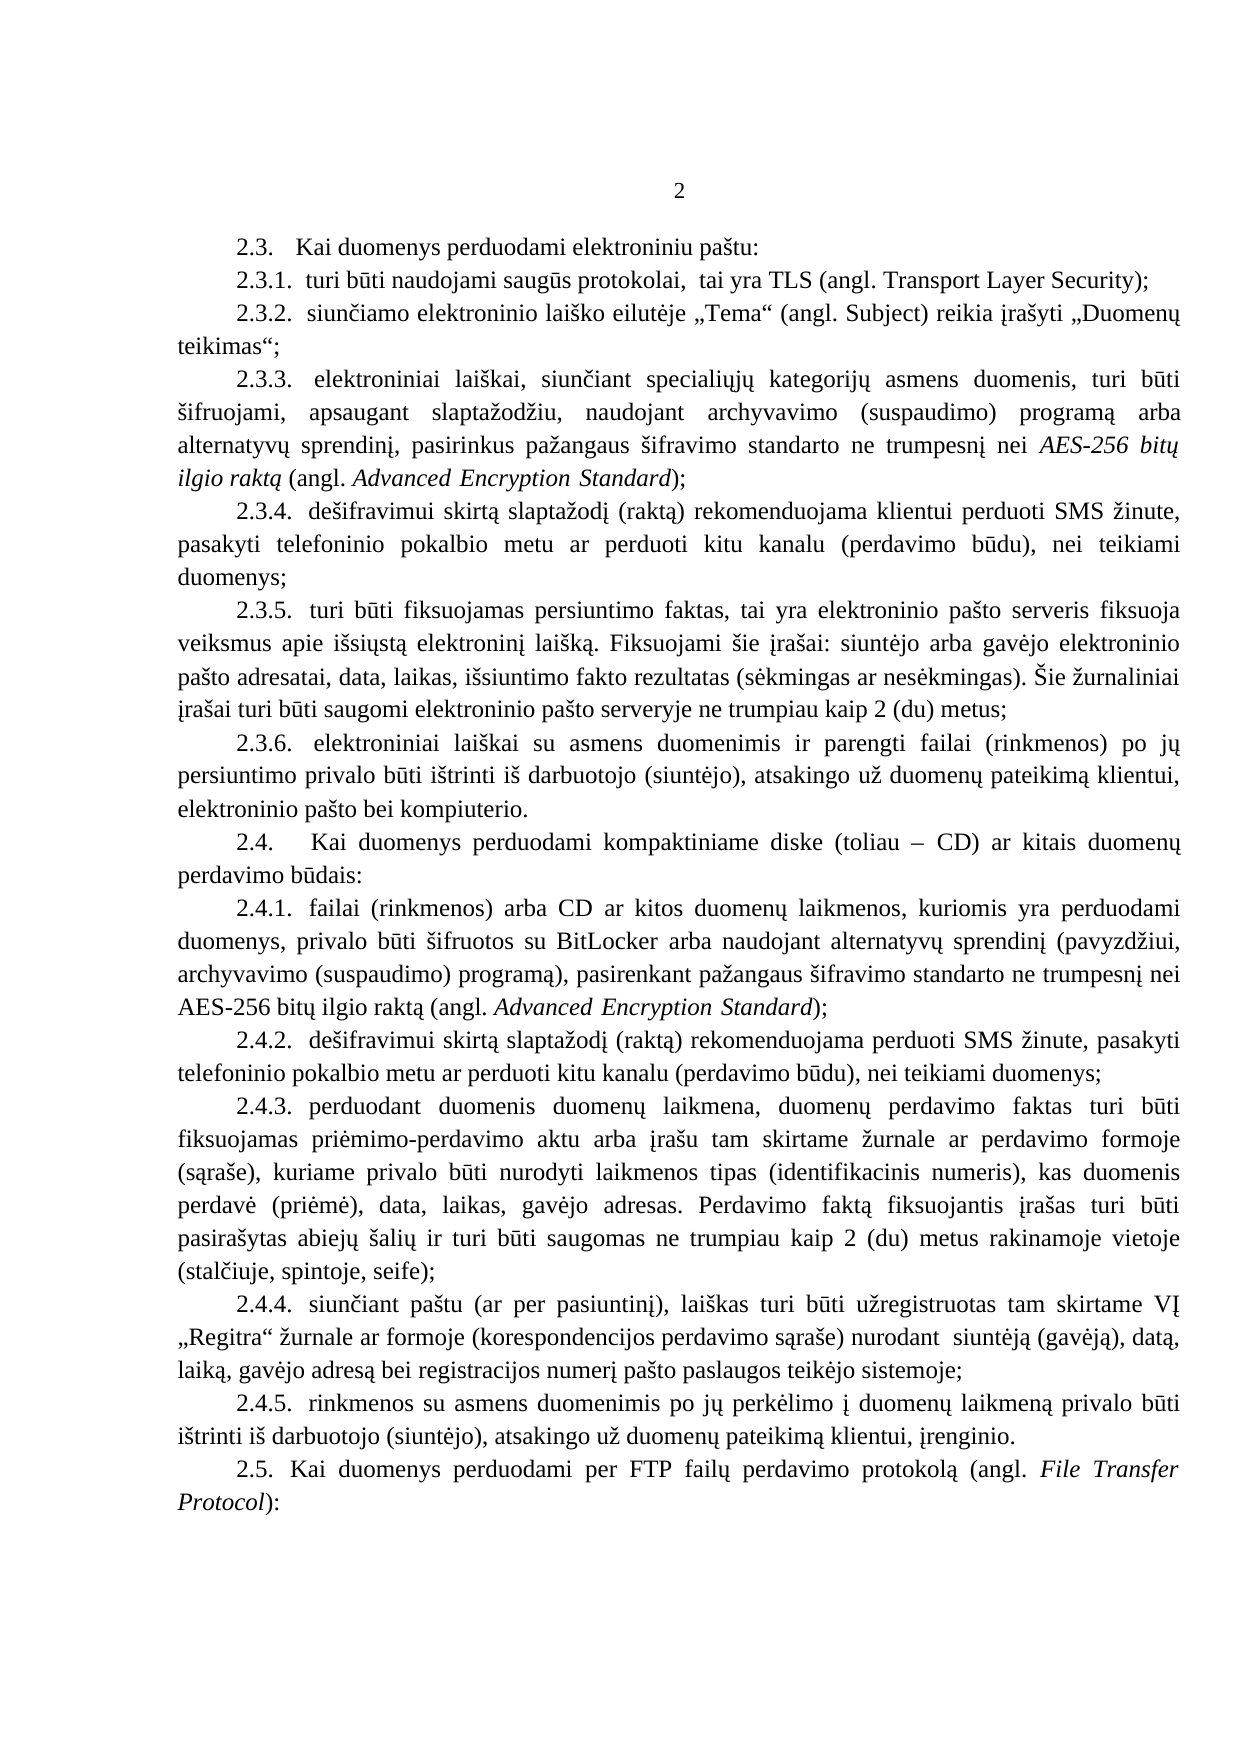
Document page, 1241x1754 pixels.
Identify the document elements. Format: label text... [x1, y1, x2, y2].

text 2.4. Kai duomenys perduodami kompaktiniame diske (toliau – CD) ar kitais duomenų perdavimo būdais: [177, 827, 1181, 888]
text 2.3.1. turi būti naudojami saugūs protokolai, tai yra TLS (angl. Transport Layer Security); [177, 265, 1181, 294]
text 2.3.3. elektroniniai laiškai, siunčiant specialiųjų kategorijų asmens duomenis, turi būti šifruojami, apsaugant slaptažodžiu, naudojant archyvavimo (suspaudimo) programą arba alternatyvų sprendinį, pasirinkus pažangaus šifravimo standarto ne trumpesnį nei AES-256 bitų ilgio raktą (angl. Advanced Encryption Standard); [177, 364, 1181, 492]
text 2.3.4. dešifravimui skirtą slaptažodį (raktą) rekomenduojama klientui perduoti SMS žinute, pasakyti telefoninio pokalbio metu ar perduoti kitu kanalu (perdavimo būdu), nei teikiami duomenys; [177, 496, 1181, 591]
text 2.3.6. elektroniniai laiškai su asmens duomenimis ir parengti failai (rinkmenos) po jų persiuntimo privalo būti ištrinti iš darbuotojo (siuntėjo), atsakingo už duomenų pateikimą klientui, elektroninio pašto bei kompiuterio. [177, 728, 1181, 822]
text 2.4.1. failai (rinkmenos) arba CD ar kitos duomenų laikmenos, kuriomis yra perduodami duomenys, privalo būti šifruotos su BitLocker arba naudojant alternatyvų sprendinį (pavyzdžiui, archyvavimo (suspaudimo) programą), pasirenkant pažangaus šifravimo standarto ne trumpesnį nei AES-256 bitų ilgio raktą (angl. Advanced Encryption Standard); [177, 893, 1181, 1021]
text 2.4.5. rinkmenos su asmens duomenimis po jų perkėlimo į duomenų laikmeną privalo būti ištrinti iš darbuotojo (siuntėjo), atsakingo už duomenų pateikimą klientui, įrenginio. [177, 1388, 1181, 1450]
text 2.4.4. siunčiant paštu (ar per pasiuntinį), laiškas turi būti užregistruotas tam skirtame VĮ „Regitra“ žurnale ar formoje (korespondencijos perdavimo sąraše) nurodant siuntėją (gavėją), datą, laiką, gavėjo adresą bei registracijos numerį pašto paslaugos teikėjo sistemoje; [177, 1289, 1181, 1384]
text 2.4.2. dešifravimui skirtą slaptažodį (raktą) rekomenduojama perduoti SMS žinute, pasakyti telefoninio pokalbio metu ar perduoti kitu kanalu (perdavimo būdu), nei teikiami duomenys; [177, 1025, 1181, 1087]
text 2.3. Kai duomenys perduodami elektroniniu paštu: [177, 232, 1181, 261]
text 2.5. Kai duomenys perduodami per FTP failų perdavimo protokolą (angl. File Transfer Protocol): [177, 1454, 1181, 1516]
text 2.3.2. siunčiamo elektroninio laiško eilutėje „Tema“ (angl. Subject) reikia įrašyti „Duomenų teikimas“; [177, 298, 1181, 360]
text 2.4.3. perduodant duomenis duomenų laikmena, duomenų perdavimo faktas turi būti fiksuojamas priėmimo-perdavimo aktu arba įrašu tam skirtame žurnale ar perdavimo formoje (sąraše), kuriame privalo būti nurodyti laikmenos tipas (identifikacinis numeris), kas duomenis perdavė (priėmė), data, laikas, gavėjo adresas. Perdavimo faktą fiksuojantis įrašas turi būti pasirašytas abiejų šalių ir turi būti saugomas ne trumpiau kaip 2 (du) metus rakinamoje vietoje (stalčiuje, spintoje, seife); [177, 1091, 1181, 1285]
text 2.3.5. turi būti fiksuojamas persiuntimo faktas, tai yra elektroninio pašto serveris fiksuoja veiksmus apie išsiųstą elektroninį laišką. Fiksuojami šie įrašai: siuntėjo arba gavėjo elektroninio pašto adresatai, data, laikas, išsiuntimo fakto rezultatas (sėkmingas ar nesėkmingas). Šie žurnaliniai įrašai turi būti saugomi elektroninio pašto serveryje ne trumpiau kaip 2 (du) metus; [177, 596, 1181, 723]
